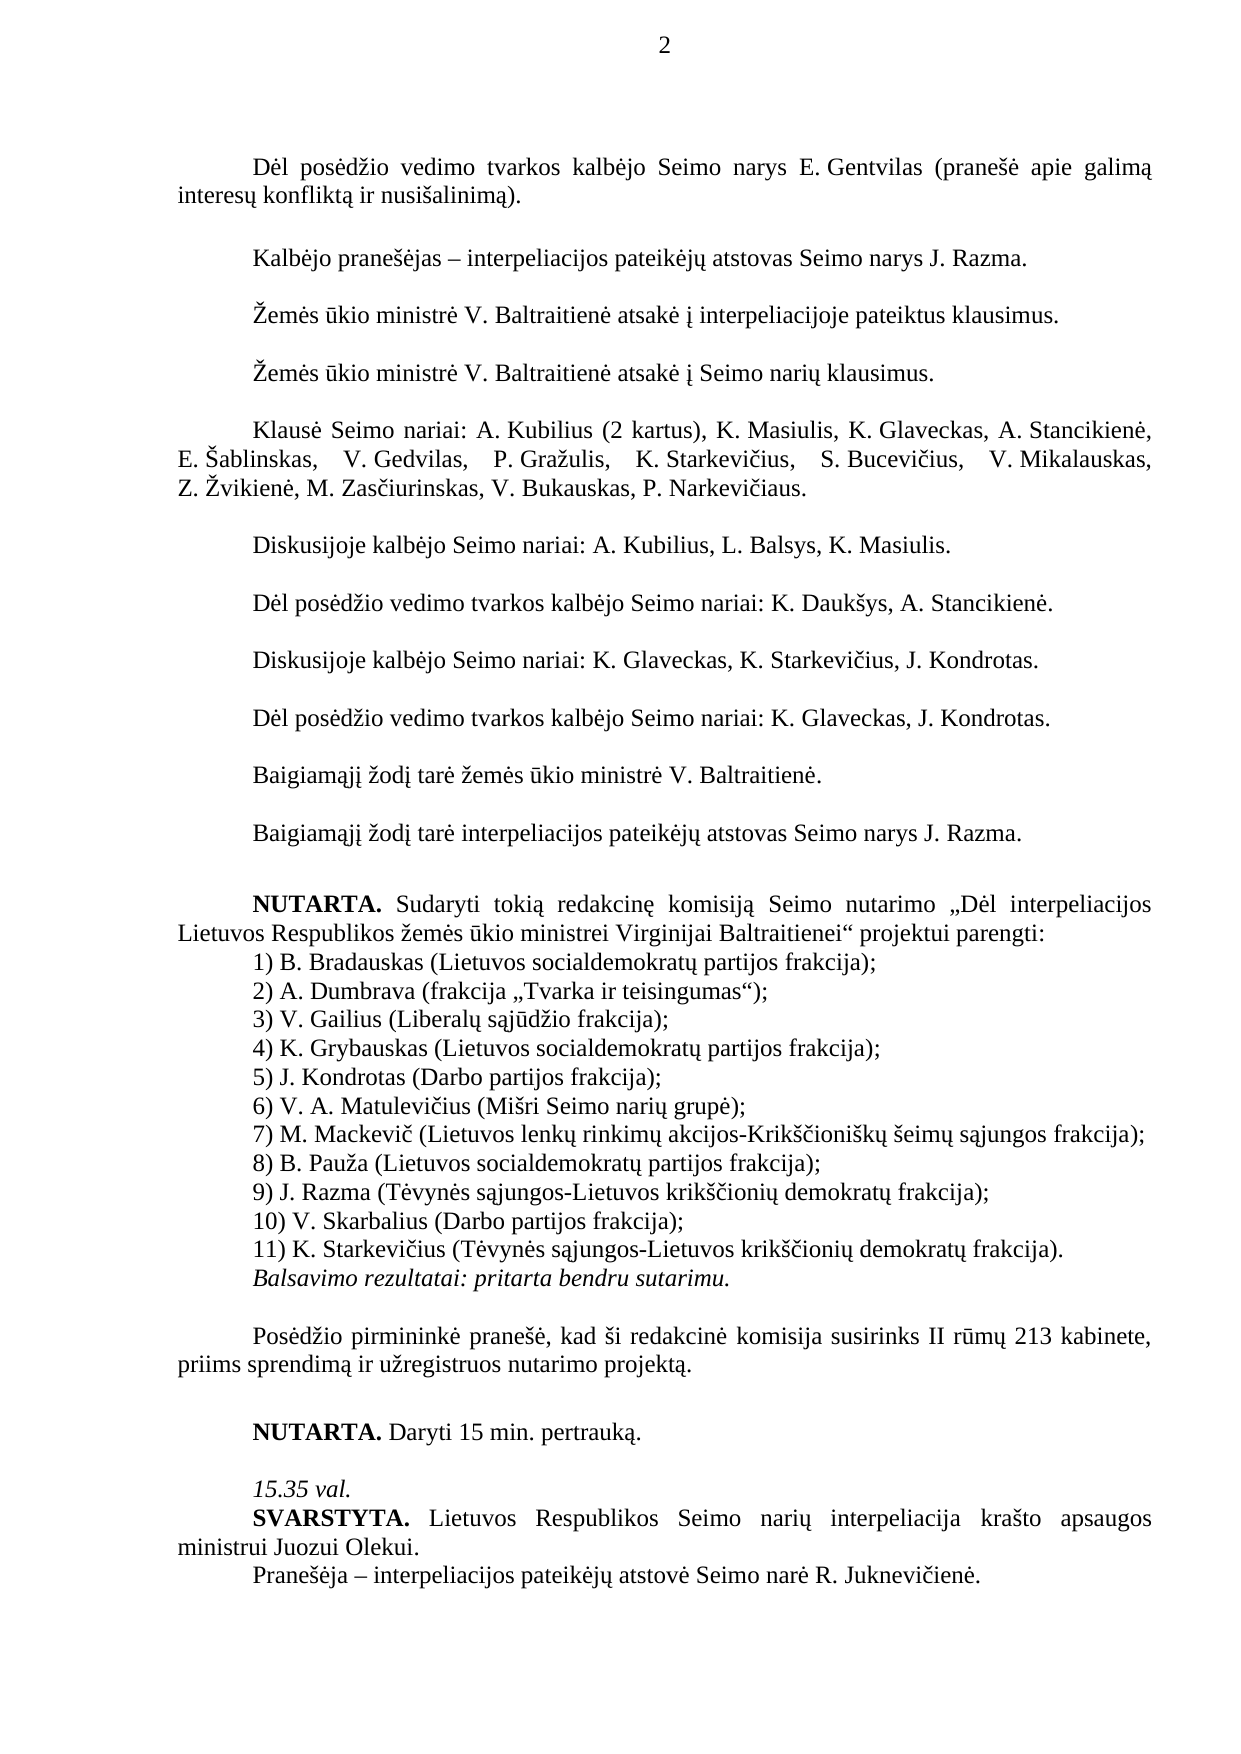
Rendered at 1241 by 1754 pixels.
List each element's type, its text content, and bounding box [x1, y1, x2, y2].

text 8) B. Pauža (Lietuvos socialdemokratų partijos frakcija); [177, 1148, 1152, 1177]
text 15.35 val. [177, 1474, 1152, 1503]
text NUTARTA. Daryti 15 min. pertrauką. [177, 1417, 1152, 1445]
text Baigiamąjį žodį tarė interpeliacijos pateikėjų atstovas Seimo narys J. Razma. [177, 818, 1152, 846]
text Žemės ūkio ministrė V. Baltraitienė atsakė į Seimo narių klausimus. [177, 358, 1152, 386]
text 10) V. Skarbalius (Darbo partijos frakcija); [177, 1206, 1152, 1234]
text Diskusijoje kalbėjo Seimo nariai: K. Glaveckas, K. Starkevičius, J. Kondrotas. [177, 645, 1152, 674]
text Diskusijoje kalbėjo Seimo nariai: A. Kubilius, L. Balsys, K. Masiulis. [177, 530, 1152, 559]
text Žemės ūkio ministrė V. Baltraitienė atsakė į interpeliacijoje pateiktus klausimus. [177, 300, 1152, 329]
text 6) V. A. Matulevičius (Mišri Seimo narių grupė); [177, 1091, 1152, 1119]
text Dėl posėdžio vedimo tvarkos kalbėjo Seimo nariai: K. Daukšys, A. Stancikienė. [177, 588, 1152, 616]
text 7) M. Mackevič (Lietuvos lenkų rinkimų akcijos-Krikščioniškų šeimų sąjungos frakcija); [177, 1119, 1152, 1148]
text 11) K. Starkevičius (Tėvynės sąjungos-Lietuvos krikščionių demokratų frakcija). [177, 1234, 1152, 1263]
text 4) K. Grybauskas (Lietuvos socialdemokratų partijos frakcija); [177, 1033, 1152, 1062]
text Pranešėja – interpeliacijos pateikėjų atstovė Seimo narė R. Juknevičienė. [177, 1560, 1152, 1589]
text Balsavimo rezultatai: pritarta bendru sutarimu. [177, 1263, 1152, 1292]
text 9) J. Razma (Tėvynės sąjungos-Lietuvos krikščionių demokratų frakcija); [177, 1177, 1152, 1206]
text NUTARTA. Sudaryti tokią redakcinę komisiją Seimo nutarimo „Dėl interpeliacijos Lietuvos Respublikos žemės ūkio ministrei Virginijai Baltraitienei“ projektui parengti: [177, 889, 1152, 947]
text Dėl posėdžio vedimo tvarkos kalbėjo Seimo narys E. Gentvilas (pranešė apie galimą interesų konfliktą ir nusišalinimą). [177, 152, 1152, 209]
text Baigiamąjį žodį tarė žemės ūkio ministrė V. Baltraitienė. [177, 760, 1152, 789]
text Klausė Seimo nariai: A. Kubilius (2 kartus), K. Masiulis, K. Glaveckas, A. Stancikienė, E. Šablinskas, V. Gedvilas, P. Gražulis, K. Starkevičius, S. Bucevičius, V. Mikalauskas, Z. Žvikienė, M. Zasčiurinskas, V. Bukauskas, P. Narkevičiaus. [177, 415, 1152, 501]
text Posėdžio pirmininkė pranešė, kad ši redakcinė komisija susirinks II rūmų 213 kabinete, priims sprendimą ir užregistruos nutarimo projektą. [177, 1321, 1152, 1378]
text Kalbėjo pranešėjas – interpeliacijos pateikėjų atstovas Seimo narys J. Razma. [177, 243, 1152, 271]
text Dėl posėdžio vedimo tvarkos kalbėjo Seimo nariai: K. Glaveckas, J. Kondrotas. [177, 703, 1152, 731]
text 1) B. Bradauskas (Lietuvos socialdemokratų partijos frakcija); [177, 947, 1152, 976]
text SVARSTYTA. Lietuvos Respublikos Seimo narių interpeliacija krašto apsaugos ministrui Juozui Olekui. [177, 1503, 1152, 1560]
text 5) J. Kondrotas (Darbo partijos frakcija); [177, 1062, 1152, 1091]
text 2) A. Dumbrava (frakcija „Tvarka ir teisingumas“); [177, 976, 1152, 1004]
text 3) V. Gailius (Liberalų sąjūdžio frakcija); [177, 1004, 1152, 1033]
